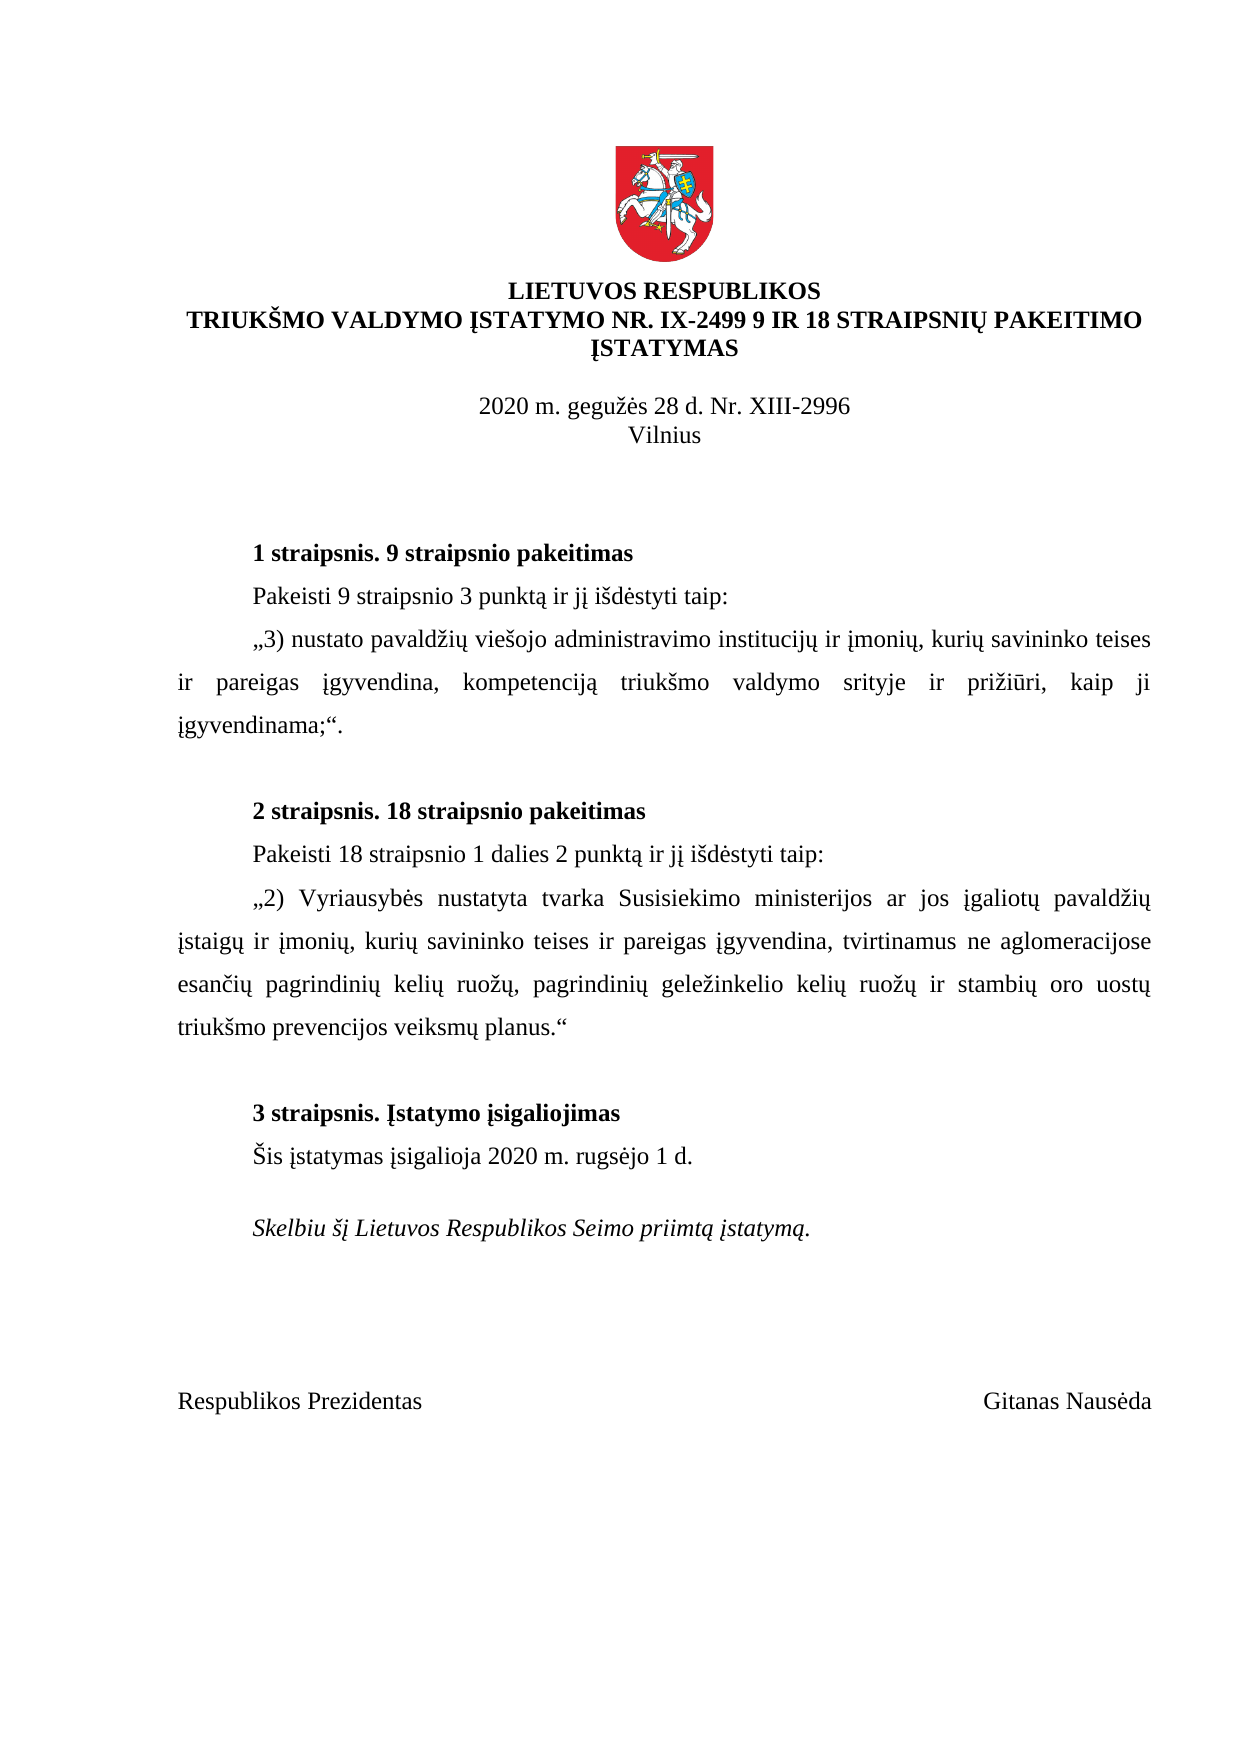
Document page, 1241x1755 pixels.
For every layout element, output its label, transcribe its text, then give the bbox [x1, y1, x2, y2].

text Vilnius [177, 420, 1152, 448]
text „3) nustato pavaldžių viešojo administravimo institucijų ir įmonių, kurių savininko teises ir pareigas įgyvendina, kompetenciją triukšmo valdymo srityje ir prižiūri, kaip ji įgyvendinama;“. [177, 624, 1152, 739]
text „2) Vyriausybės nustatyta tvarka Susisiekimo ministerijos ar jos įgaliotų pavaldžių įstaigų ir įmonių, kurių savininko teises ir pareigas įgyvendina, tvirtinamus ne aglomeracijose esančių pagrindinių kelių ruožų, pagrindinių geležinkelio kelių ruožų ir stambių oro uostų triukšmo prevencijos veiksmų planus.“ [177, 883, 1152, 1041]
text Respublikos Prezidentas Gitanas Nausėda [177, 1386, 1152, 1414]
text ĮSTATYMAS [177, 333, 1152, 362]
text LIETUVOS RESPUBLIKOS [177, 276, 1152, 305]
text TRIUKŠMO VALDYMO ĮSTATYMO NR. IX-2499 9 IR 18 STRAIPSNIŲ PAKEITIMO [177, 305, 1152, 333]
text 2 straipsnis. 18 straipsnio pakeitimas [177, 796, 1152, 825]
text 2020 m. gegužės 28 d. Nr. XIII-2996 [177, 391, 1152, 420]
text Pakeisti 18 straipsnio 1 dalies 2 punktą ir jį išdėstyti taip: [177, 839, 1152, 868]
text 1 straipsnis. 9 straipsnio pakeitimas [177, 538, 1152, 566]
text Skelbiu šį Lietuvos Respublikos Seimo priimtą įstatymą. [177, 1213, 1152, 1242]
text Pakeisti 9 straipsnio 3 punktą ir jį išdėstyti taip: [177, 581, 1152, 609]
text Šis įstatymas įsigalioja 2020 m. rugsėjo 1 d. [177, 1141, 1152, 1170]
text 3 straipsnis. Įstatymo įsigaliojimas [177, 1098, 1152, 1127]
